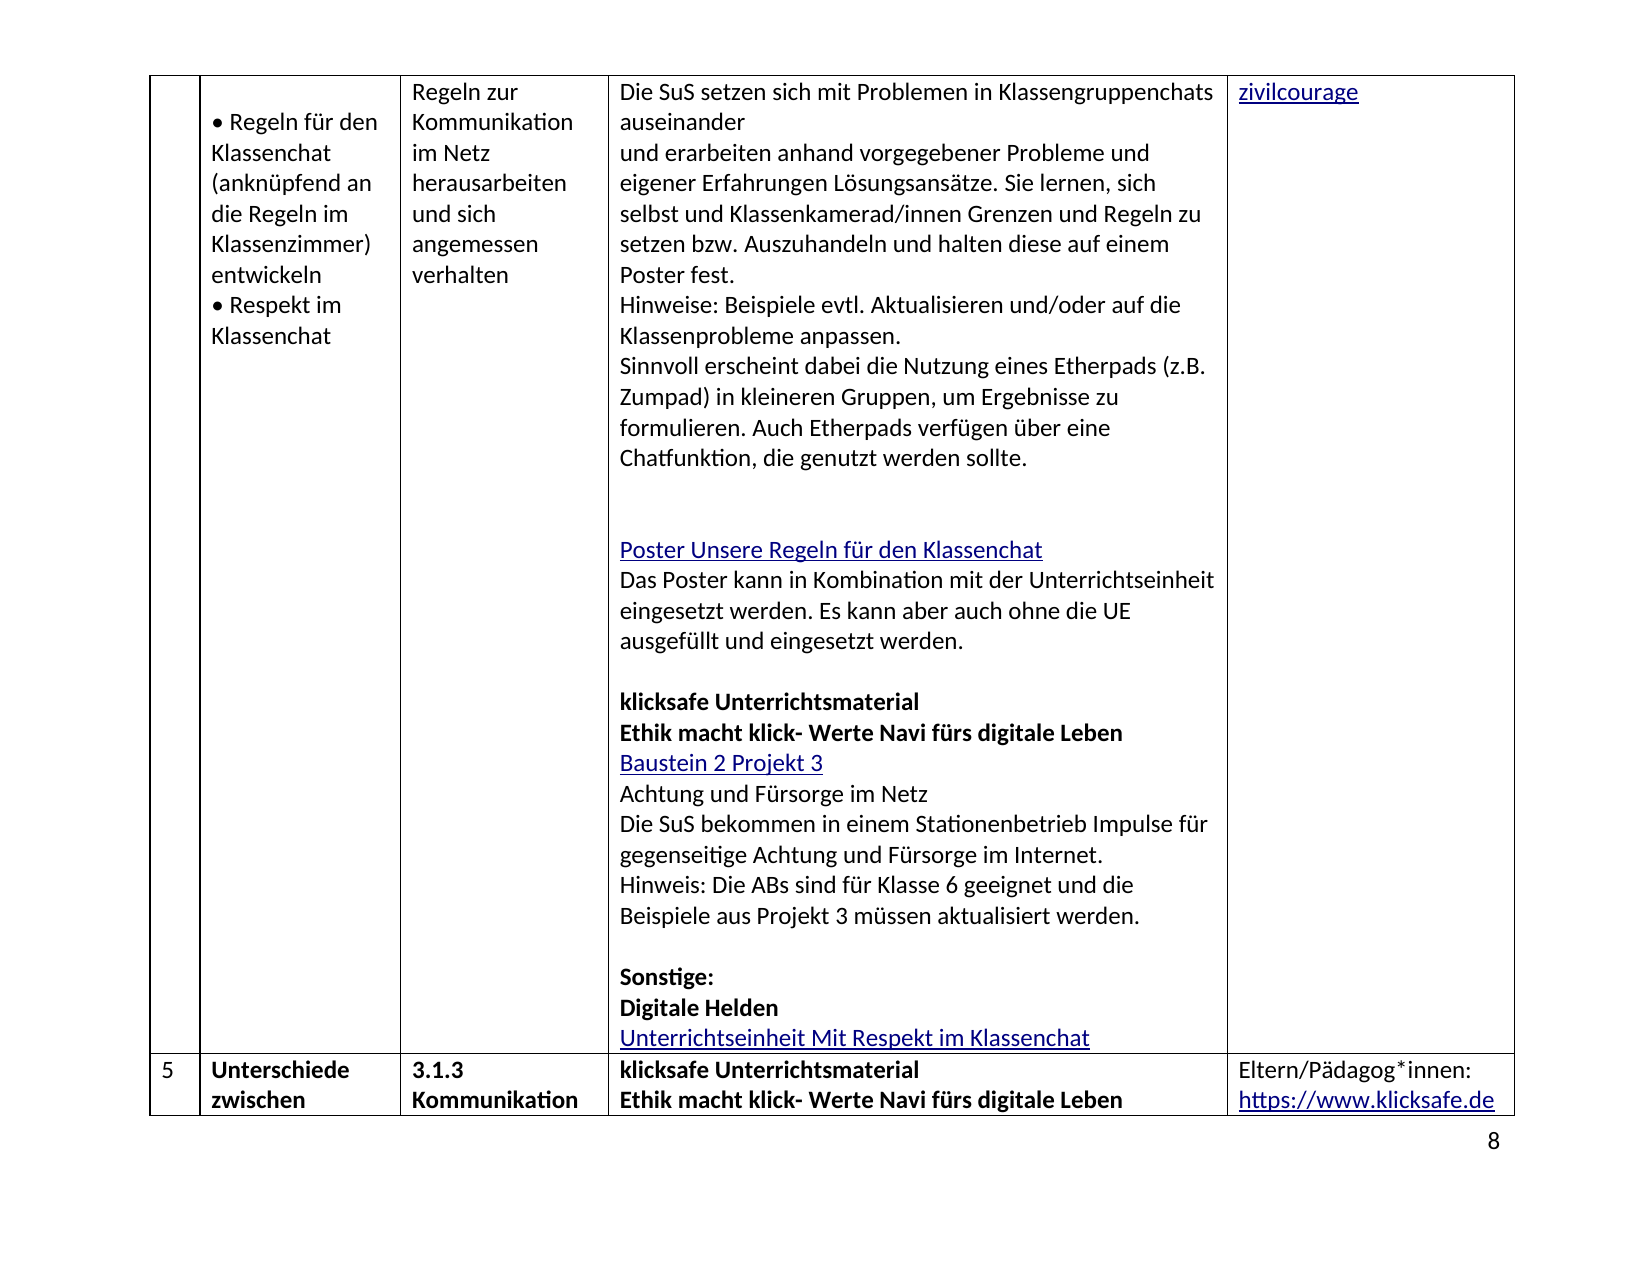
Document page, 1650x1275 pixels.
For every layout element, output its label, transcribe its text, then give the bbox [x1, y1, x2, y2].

table_cell zivilcourage [1228, 76, 1514, 1053]
table_cell Eltern/Pädagog*innen: https://www.klicksafe.de [1228, 1054, 1514, 1115]
table_cell 3.1.3 Kommunikation [401, 1054, 608, 1115]
table_cell klicksafe Unterrichtsmaterial Ethik macht klick- Werte Navi fürs digitale Leben [609, 1054, 1227, 1115]
table_cell 5 [151, 1054, 199, 1115]
table_cell • Regeln für den Klassenchat (anknüpfend an die Regeln im Klassenzimmer) entwickeln • Respekt im Klassenchat [201, 76, 400, 1053]
table_cell [151, 76, 199, 1053]
table_cell Unterschiede zwischen [201, 1054, 400, 1115]
table_cell Die SuS setzen sich mit Problemen in Klassengruppenchats auseinander und erarbeiten anhand vorgegebener Probleme und eigener Erfahrungen Lösungsansätze. Sie lernen, sich selbst und Klassenkamerad/innen Grenzen und Regeln zu setzen bzw. Auszuhandeln und halten diese auf einem Poster fest. Hinweise: Beispiele evtl. Aktualisieren und/oder auf die Klassenprobleme anpassen. Sinnvoll erscheint dabei die Nutzung eines Etherpads (z.B. Zumpad) in kleineren Gruppen, um Ergebnisse zu formulieren. Auch Etherpads verfügen über eine Chatfunktion, die genutzt werden sollte. Poster Unsere Regeln für den Klassenchat Das Poster kann in Kombination mit der Unterrichtseinheit eingesetzt werden. Es kann aber auch ohne die UE ausgefüllt und eingesetzt werden. klicksafe Unterrichtsmaterial Ethik macht klick- Werte Navi fürs digitale Leben Baustein 2 Projekt 3 Achtung und Fürsorge im Netz Die SuS bekommen in einem Stationenbetrieb Impulse für gegenseitige Achtung und Fürsorge im Internet. Hinweis: Die ABs sind für Klasse 6 geeignet und die Beispiele aus Projekt 3 müssen aktualisiert werden. Sonstige: Digitale Helden Unterrichtseinheit Mit Respekt im Klassenchat [609, 76, 1227, 1053]
table_cell Regeln zur Kommunikation im Netz herausarbeiten und sich angemessen verhalten [401, 76, 608, 1053]
